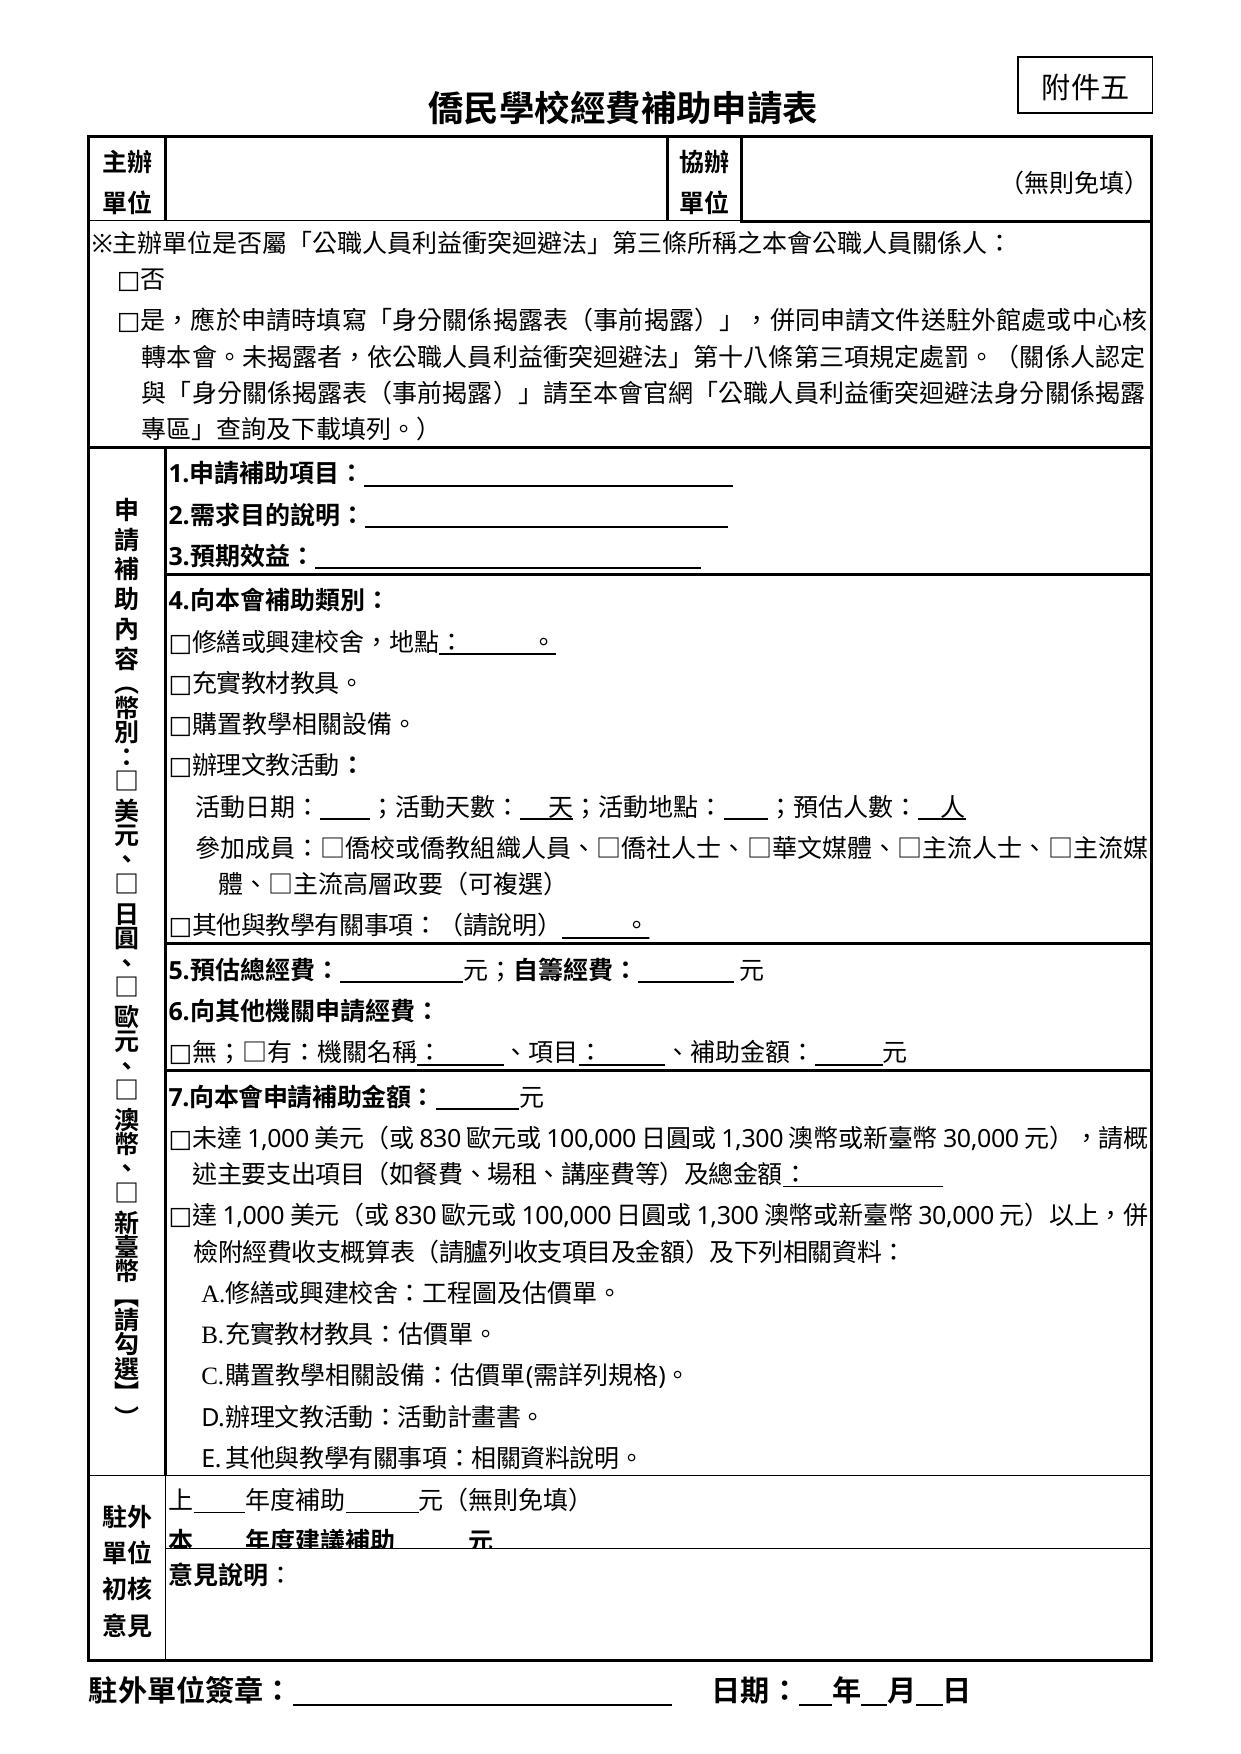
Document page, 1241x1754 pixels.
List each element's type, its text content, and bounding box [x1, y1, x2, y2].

table_cell 7.向本會申請補助金額： 元 □未達1,000美元（或830歐元或100,000日圓或1,300澳幣或新臺幣30,000元），請概述主要支出項目（如餐費、場租、講座費等）及總金額： □達1,000美元（或830歐元或100,000日圓或1,300澳幣或新臺幣30,000元）以上，併檢附經費收支概算表（請臚列收支項目及金額）及下列相關資料： 修繕或興建校舍：工程圖及估價單。 充實教材教具：估價單。 購置教學相關設備：估價單(需詳列規格)。 辦理文教活動：活動計畫書。 其他與教學有關事項：相關資料說明。 [167, 1072, 1150, 1474]
table_cell [1153, 220, 1157, 446]
table_cell （無則免填） [743, 138, 1150, 220]
table_cell 上 年度補助 元（無則免填） 本 年度建議補助 元 [166, 1476, 1150, 1547]
table_cell 駐外單位初核意見 [90, 1476, 165, 1659]
table_cell 意見說明： [166, 1549, 1150, 1659]
table_cell 申 請 補 助 內 容（幣別：□ 美元、□ 日圓、□ 歐元、□ 澳幣、□ 新臺幣【請勾選】） [90, 449, 164, 1474]
table_cell [1153, 573, 1157, 942]
text 駐外單位簽章： 日期： 年 月 日 [89, 1667, 1152, 1709]
table_cell 4.向本會補助類別： □修繕或興建校舍，地點： 。 □充實教材教具。 □購置教學相關設備。 □辦理文教活動： 活動日期： ；活動天數： 天；活動地點： ；預估人數： 人 參加成員：□僑校或僑教組織人員、□僑社人士、□華文媒體、□主流人士、□主流媒體、□主流高層政要（可複選） □其他與教學有關事項：（請說明） 。 [167, 576, 1150, 942]
table_cell [167, 138, 666, 220]
table_cell [1153, 942, 1157, 1069]
table_cell ※主辦單位是否屬「公職人員利益衝突迴避法」第三條所稱之本會公職人員關係人： □否 □是，應於申請時填寫「身分關係揭露表（事前揭露）」，併同申請文件送駐外館處或中心核轉本會。未揭露者，依公職人員利益衝突迴避法」第十八條第三項規定處罰。（關係人認定與「身分關係揭露表（事前揭露）」請至本會官網「公職人員利益衝突迴避法身分關係揭露專區」查詢及下載填列。） [90, 221, 1150, 446]
table_cell [1153, 446, 1157, 573]
table_cell [1153, 1069, 1157, 1474]
table_header 僑民學校經費補助申請表 [89, 88, 1157, 134]
table_cell [1153, 1475, 1157, 1547]
table_cell 1.申請補助項目： 2.需求目的說明： 3.預期效益： [167, 449, 1150, 573]
table_cell [1153, 1548, 1157, 1659]
table_cell [1153, 135, 1157, 220]
table_cell 協辦 單位 [669, 138, 740, 220]
table_cell 5.預估總經費： 元；自籌經費： 元 6.向其他機關申請經費： □無；□有：機關名稱： 、項目： 、補助金額： 元 [167, 945, 1150, 1069]
table_cell 主辦 單位 [90, 138, 164, 220]
text 附件五 [1033, 64, 1138, 106]
